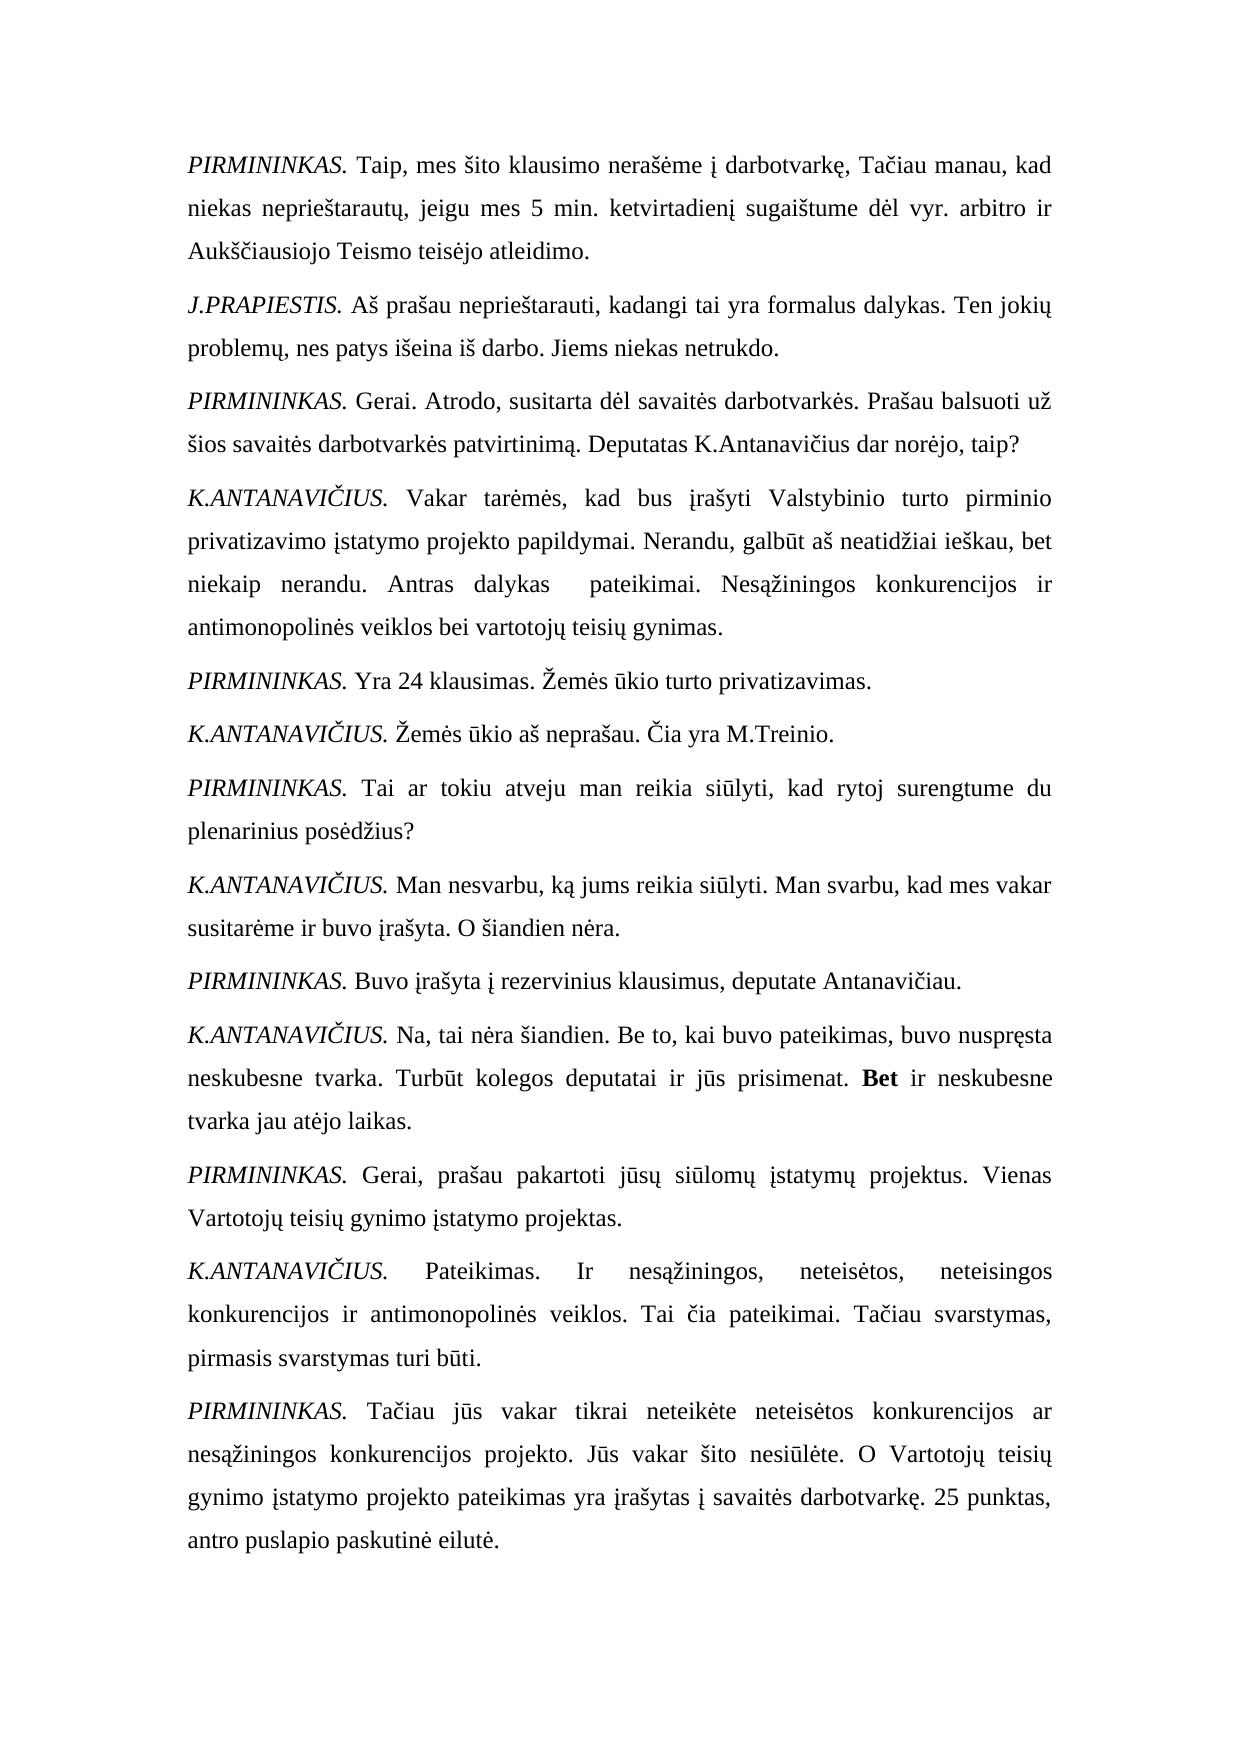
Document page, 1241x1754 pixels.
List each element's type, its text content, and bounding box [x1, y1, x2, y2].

text PIRMININKAS. Taip, mes šito klausimo nerašėme į darbotvarkę, Tačiau manau, kad niekas neprieštarautų, jeigu mes 5 min. ketvirtadienį sugaištume dėl vyr. arbitro ir Aukščiausiojo Teismo teisėjo atleidimo. [187, 150, 1053, 265]
text J.PRAPIESTIS. Aš prašau neprieštarauti, kadangi tai yra formalus dalykas. Ten jokių problemų, nes patys išeina iš darbo. Jiems niekas netrukdo. [187, 290, 1053, 362]
text K.ANTANAVIČIUS. Man nesvarbu, ką jums reikia siūlyti. Man svarbu, kad mes vakar susitarėme ir buvo įrašyta. O šiandien nėra. [187, 870, 1053, 942]
text PIRMININKAS. Gerai. Atrodo, susitarta dėl savaitės darbotvarkės. Prašau balsuoti už šios savaitės darbotvarkės patvirtinimą. Deputatas K.Antanavičius dar norėjo, taip? [187, 386, 1053, 458]
text K.ANTANAVIČIUS. Na, tai nėra šiandien. Be to, kai buvo pateikimas, buvo nuspręsta neskubesne tvarka. Turbūt kolegos deputatai ir jūs prisimenat. Bet ir neskubesne tvarka jau atėjo laikas. [187, 1020, 1053, 1135]
text PIRMININKAS. Gerai, prašau pakartoti jūsų siūlomų įstatymų projektus. Vienas Vartotojų teisių gynimo įstatymo projektas. [187, 1160, 1053, 1232]
text PIRMININKAS. Tai ar tokiu atveju man reikia siūlyti, kad rytoj surengtume du plenarinius posėdžius? [187, 773, 1053, 845]
text K.ANTANAVIČIUS. Vakar tarėmės, kad bus įrašyti Valstybinio turto pirminio privatizavimo įstatymo projekto papildymai. Nerandu, galbūt aš neatidžiai ieškau, bet niekaip nerandu. Antras dalykas pateikimai. Nesąžiningos konkurencijos ir antimonopolinės veiklos bei vartotojų teisių gynimas. [187, 483, 1053, 641]
text K.ANTANAVIČIUS. Pateikimas. Ir nesąžiningos, neteisėtos, neteisingos konkurencijos ir antimonopolinės veiklos. Tai čia pateikimai. Tačiau svarstymas, pirmasis svarstymas turi būti. [187, 1256, 1053, 1371]
text K.ANTANAVIČIUS. Žemės ūkio aš neprašau. Čia yra M.Treinio. [187, 719, 1053, 748]
text PIRMININKAS. Buvo įrašyta į rezervinius klausimus, deputate Antanavičiau. [187, 966, 1053, 995]
text PIRMININKAS. Tačiau jūs vakar tikrai neteikėte neteisėtos konkurencijos ar nesąžiningos konkurencijos projekto. Jūs vakar šito nesiūlėte. O Vartotojų teisių gynimo įstatymo projekto pateikimas yra įrašytas į savaitės darbotvarkę. 25 punktas, antro puslapio paskutinė eilutė. [187, 1396, 1053, 1554]
text PIRMININKAS. Yra 24 klausimas. Žemės ūkio turto privatizavimas. [187, 666, 1053, 695]
